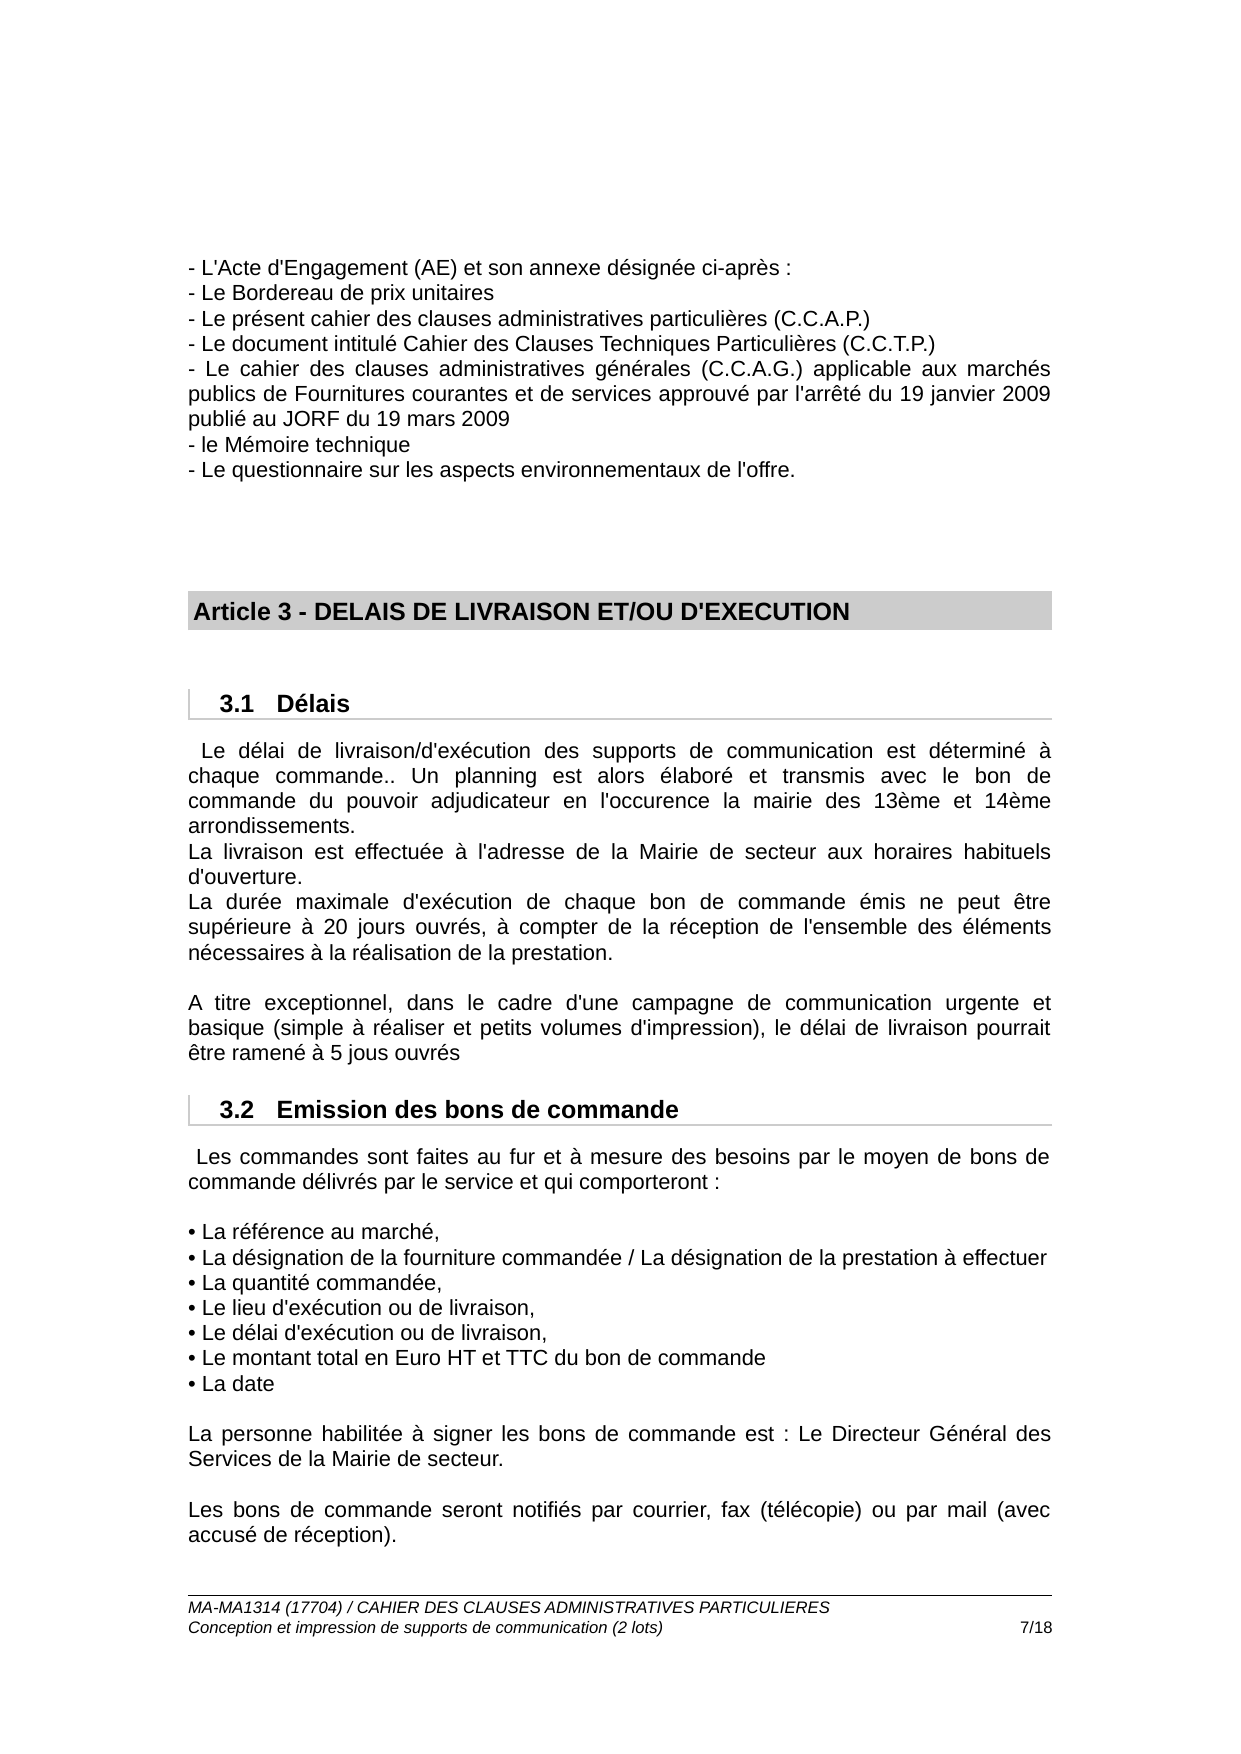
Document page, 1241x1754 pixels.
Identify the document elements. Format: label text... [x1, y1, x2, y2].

subtitle DELAIS DE LIVRAISON ET/OU D'EXECUTION [190, 594, 1050, 628]
text La durée maximale d'exécution de chaque bon de commande émis ne peut être supérieure à 20 jours ouvrés, à compter de la réception de l'ensemble des éléments nécessaires à la réalisation de la prestation. [188, 889, 1052, 965]
text • Le délai d'exécution ou de livraison, [188, 1320, 1052, 1345]
text - le Mémoire technique [188, 431, 1052, 457]
text • La date [188, 1370, 1052, 1396]
text - L'Acte d'Engagement (AE) et son annexe désignée ci-après : [188, 255, 1052, 280]
text - Le présent cahier des clauses administratives particulières (C.C.A.P.) [188, 305, 1052, 331]
text La personne habilitée à signer les bons de commande est : Le Directeur Général des Services de la Mairie de secteur. [188, 1421, 1052, 1471]
text • Le lieu d'exécution ou de livraison, [188, 1295, 1052, 1320]
text Les bons de commande seront notifiés par courrier, fax (télécopie) ou par mail (avec accusé de réception). [188, 1496, 1052, 1547]
text - Le document intitulé Cahier des Clauses Techniques Particulières (C.C.T.P.) [188, 331, 1052, 356]
text • Le montant total en Euro HT et TTC du bon de commande [188, 1345, 1052, 1370]
text • La référence au marché, [188, 1219, 1052, 1244]
text La livraison est effectuée à l'adresse de la Mairie de secteur aux horaires habituels d'ouverture. [188, 839, 1052, 889]
text - Le cahier des clauses administratives générales (C.C.A.G.) applicable aux marchés publics de Fournitures courantes et de services approuvé par l'arrêté du 19 janvier 2009 publié au JORF du 19 mars 2009 [188, 356, 1052, 431]
text - Le Bordereau de prix unitaires [188, 280, 1052, 305]
text A titre exceptionnel, dans le cadre d'une campagne de communication urgente et basique (simple à réaliser et petits volumes d'impression), le délai de livraison pourrait être ramené à 5 jous ouvrés [188, 990, 1052, 1066]
subtitle Délais [190, 689, 1052, 718]
text • La quantité commandée, [188, 1269, 1052, 1295]
text - Le questionnaire sur les aspects environnementaux de l'offre. [188, 457, 1052, 482]
text • La désignation de la fourniture commandée / La désignation de la prestation à effectuer [188, 1244, 1052, 1269]
text Les commandes sont faites au fur et à mesure des besoins par le moyen de bons de commande délivrés par le service et qui comporteront : [188, 1143, 1052, 1194]
subtitle Emission des bons de commande [190, 1095, 1052, 1124]
text Le délai de livraison/d'exécution des supports de communication est déterminé à chaque commande.. Un planning est alors élaboré et transmis avec le bon de commande du pouvoir adjudicateur en l'occurence la mairie des 13ème et 14ème arrondissements. [188, 738, 1052, 839]
